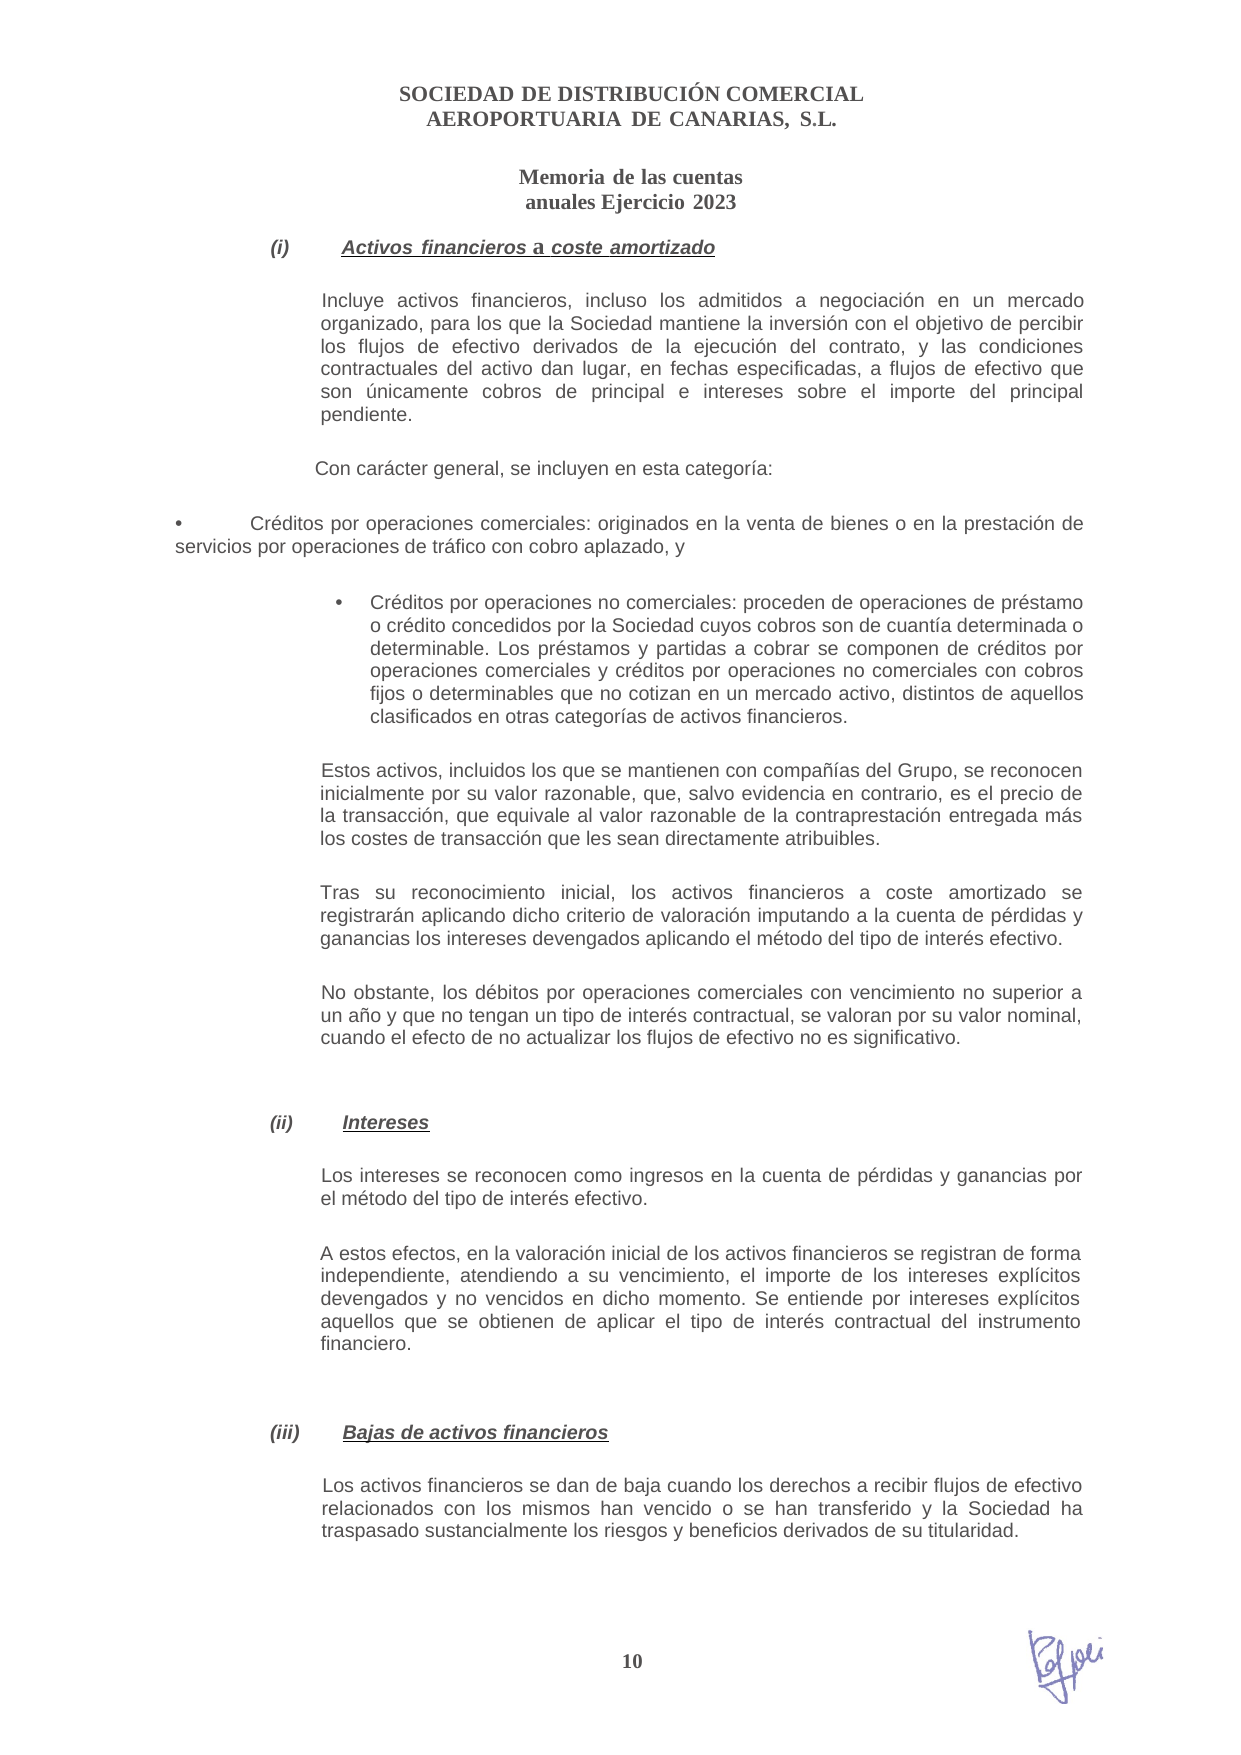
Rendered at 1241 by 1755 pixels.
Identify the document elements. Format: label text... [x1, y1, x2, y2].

subtitle Estos activos, incluidos los que se mantienen con compañías del Grupo, se reconocen inicialmente por su valor razonable, que, salvo evidencia en contrario, es el precio de la transacción, que equivale al valor razonable de la contraprestación entregada más los costes de transacción que les sean directamente atribuibles. [320, 759, 1084, 849]
subtitle Los activos financieros se dan de baja cuando los derechos a recibir flujos de efectivo relacionados con los mismos han vencido o se han transferido y la Sociedad ha traspasado sustancialmente los riesgos y beneficios derivados de su titularidad. [321, 1474, 1084, 1542]
subtitle Incluye activos financieros, incluso los admitidos a negociación en un mercado organizado, para los que la Sociedad mantiene la inversión con el objetivo de percibir los flujos de efectivo derivados de la ejecución del contrato, y las condiciones contractuales del activo dan lugar, en fechas especificadas, a flujos de efectivo que son únicamente cobros de principal e intereses sobre el importe del principal pendiente. [320, 289, 1085, 425]
subtitle Con carácter general, se incluyen en esta categoría: [314, 457, 1116, 479]
subtitle A estos efectos, en la valoración inicial de los activos financieros se registran de forma independiente, atendiendo a su vencimiento, el importe de los intereses explícitos devengados y no vencidos en dicho momento. Se entiende por intereses explícitos aquellos que se obtienen de aplicar el tipo de interés contractual del instrumento financiero. [320, 1241, 1082, 1355]
subtitle Tras su reconocimiento inicial, los activos financieros a coste amortizado se registrarán aplicando dicho criterio de valoración imputando a la cuenta de pérdidas y ganancias los intereses devengados aplicando el método del tipo de interés efectivo. [320, 881, 1084, 949]
subtitle No obstante, los débitos por operaciones comerciales con vencimiento no superior a un año y que no tengan un tipo de interés contractual, se valoran por su valor nominal, cuando el efecto de no actualizar los flujos de efectivo no es significativo. [320, 981, 1084, 1049]
subtitle Los intereses se reconocen como ingresos en la cuenta de pérdidas y ganancias por el método del tipo de interés efectivo. [320, 1164, 1083, 1209]
subtitle Memoria de las cuentas anuales Ejercicio 2023 [488, 164, 774, 214]
list Créditos por operaciones no comerciales: proceden de operaciones de préstamo o crédito concedidos por la Sociedad cuyos cobros son de cuantía determinada o determinable. Los préstamos y partidas a cobrar se componen de créditos por operaciones comerciales y créditos por operaciones no comerciales con cobros fijos o determinables que no cotizan en un mercado activo, distintos de aquellos clasificados en otras categorías de activos financieros. [335, 590, 1085, 727]
list Créditos por operaciones comerciales: originados en la venta de bienes o en la prestación de servicios por operaciones de tráfico con cobro aplazado, y [175, 511, 1085, 558]
subtitle (ii) Intereses [270, 1111, 1116, 1134]
list Bajas de activos financieros [270, 1421, 1116, 1443]
subtitle (i) Activos financieros a coste amortizado [270, 232, 1116, 260]
subtitle SOCIEDAD DE DISTRIBUCIÓN COMERCIAL AEROPORTUARIA DE CANARIAS, S.L. [364, 81, 899, 132]
